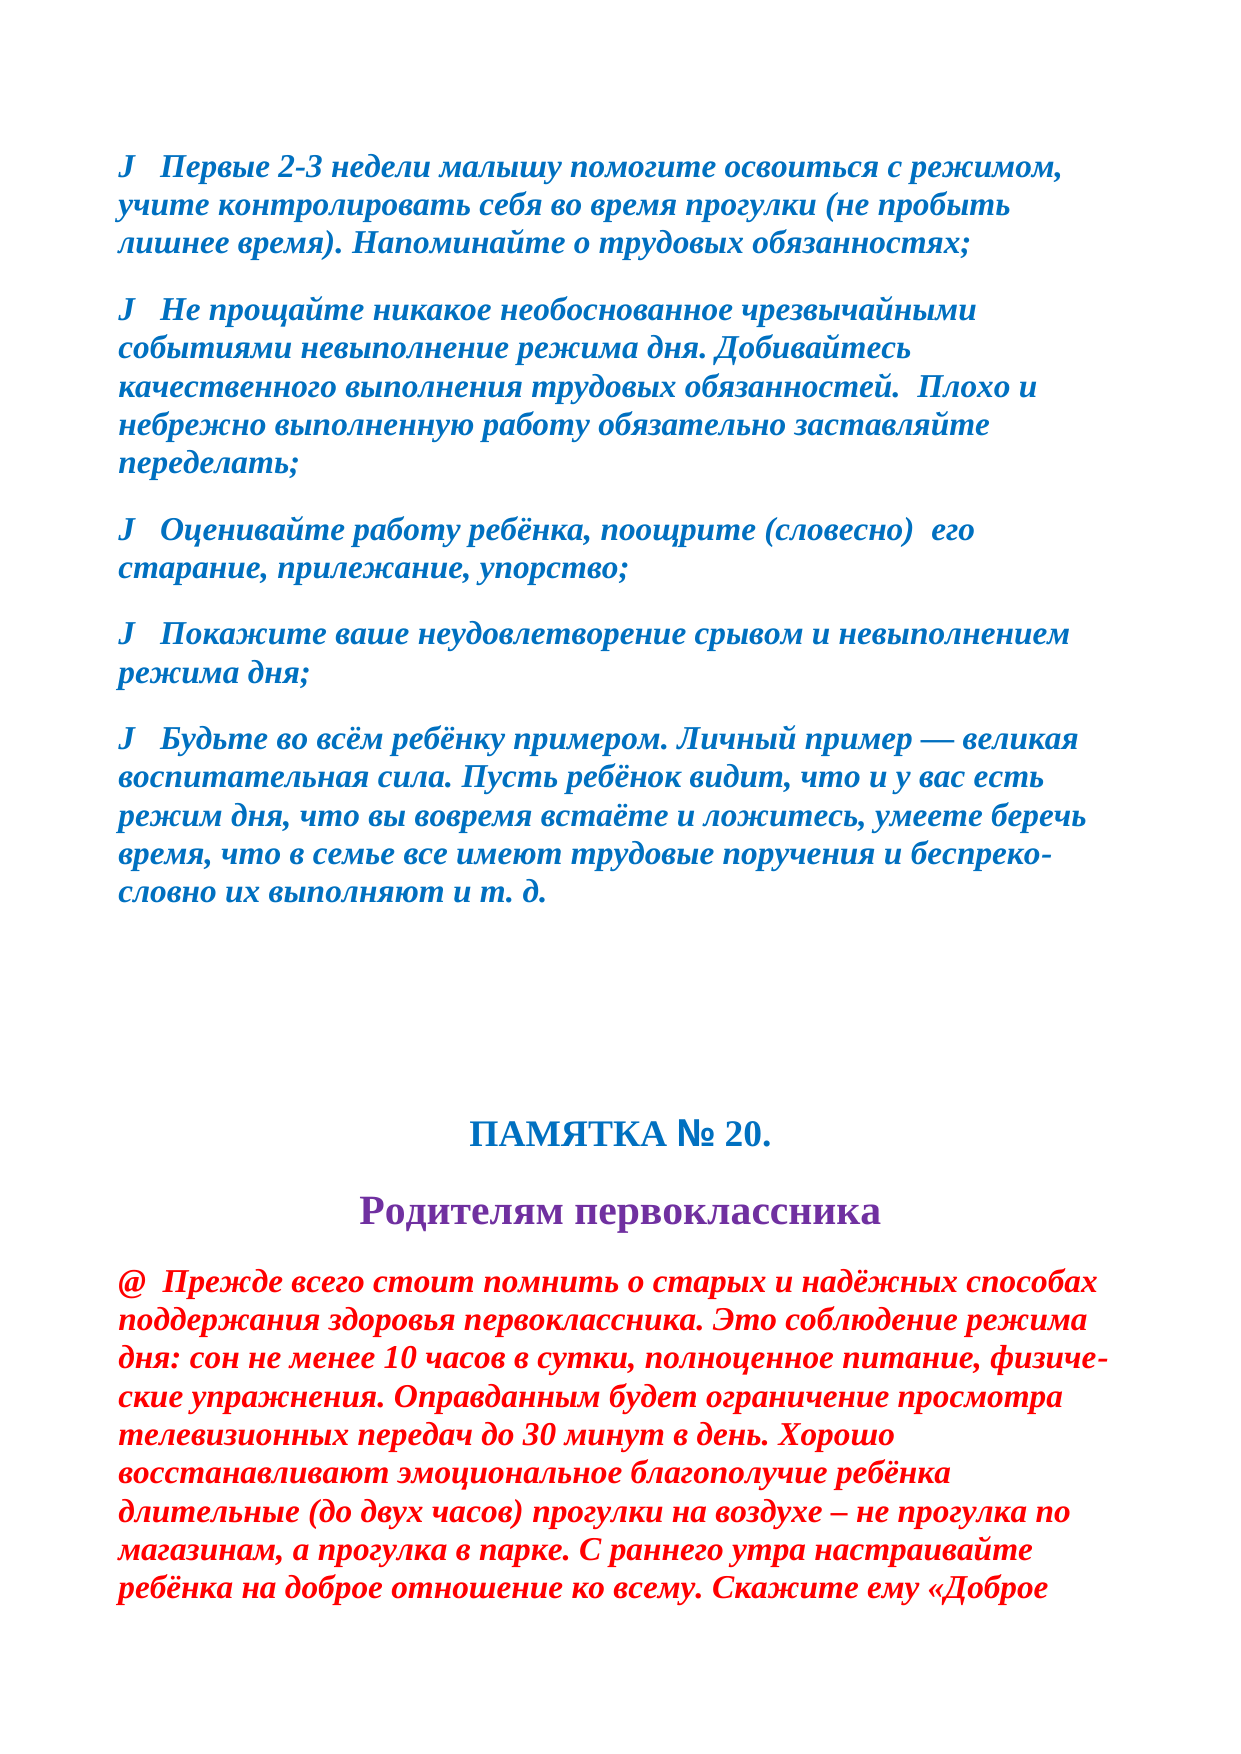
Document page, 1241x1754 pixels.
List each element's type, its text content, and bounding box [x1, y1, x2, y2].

text J Оценивайте работу ребёнка, поощрите (словесно) его старание, прилежание, упорство; [118, 509, 1122, 586]
text J Будьте во всём ребёнку примером. Личный пример — великая воспитательная сила. Пусть ребёнок видит, что и у вас есть режим дня, что вы вовремя встаёте и ложитесь, умеете беречь время, что в семье все имеют трудовые поручения и беспреко­словно их выполняют и т. д. [118, 718, 1122, 910]
text J Первые 2-3 недели малышу помогите освоиться с режимом, учите контролировать себя во время прогулки (не пробыть лишнее время). Напоминайте о трудовых обязанностях; [118, 146, 1122, 261]
text J Не прощайте никакое необоснованное чрезвычайными событиями невыполнение режима дня. Добивайтесь качественного выполнения трудовых обязанностей. Плохо и небрежно выполненную работу обязательно заставляйте переделать; [118, 289, 1122, 481]
text @ Прежде всего стоит помнить о старых и надёжных способах поддержания здоровья первоклассника. Это соблюдение режима дня: сон не менее 10 часов в сутки, полноценное питание, физиче­ские упражнения. Оправданным будет ограничение просмотра те­левизионных передач до 30 минут в день. Хорошо восстанавлива­ют эмоциональное благополучие ребёнка длительные (до двух ча­сов) прогулки на воздухе – не прогулка по магазинам, а прогулка в парке. С раннего утра настраивайте ребёнка на доброе отношение ко всему. Скажите ему «Доброе [118, 1261, 1122, 1606]
text ПАМЯТКА № 20. [118, 1106, 1122, 1157]
text J Покажите ваше неудовлетворение срывом и невыполнением режима дня; [118, 613, 1122, 690]
text Родителям первоклассника [118, 1185, 1122, 1233]
